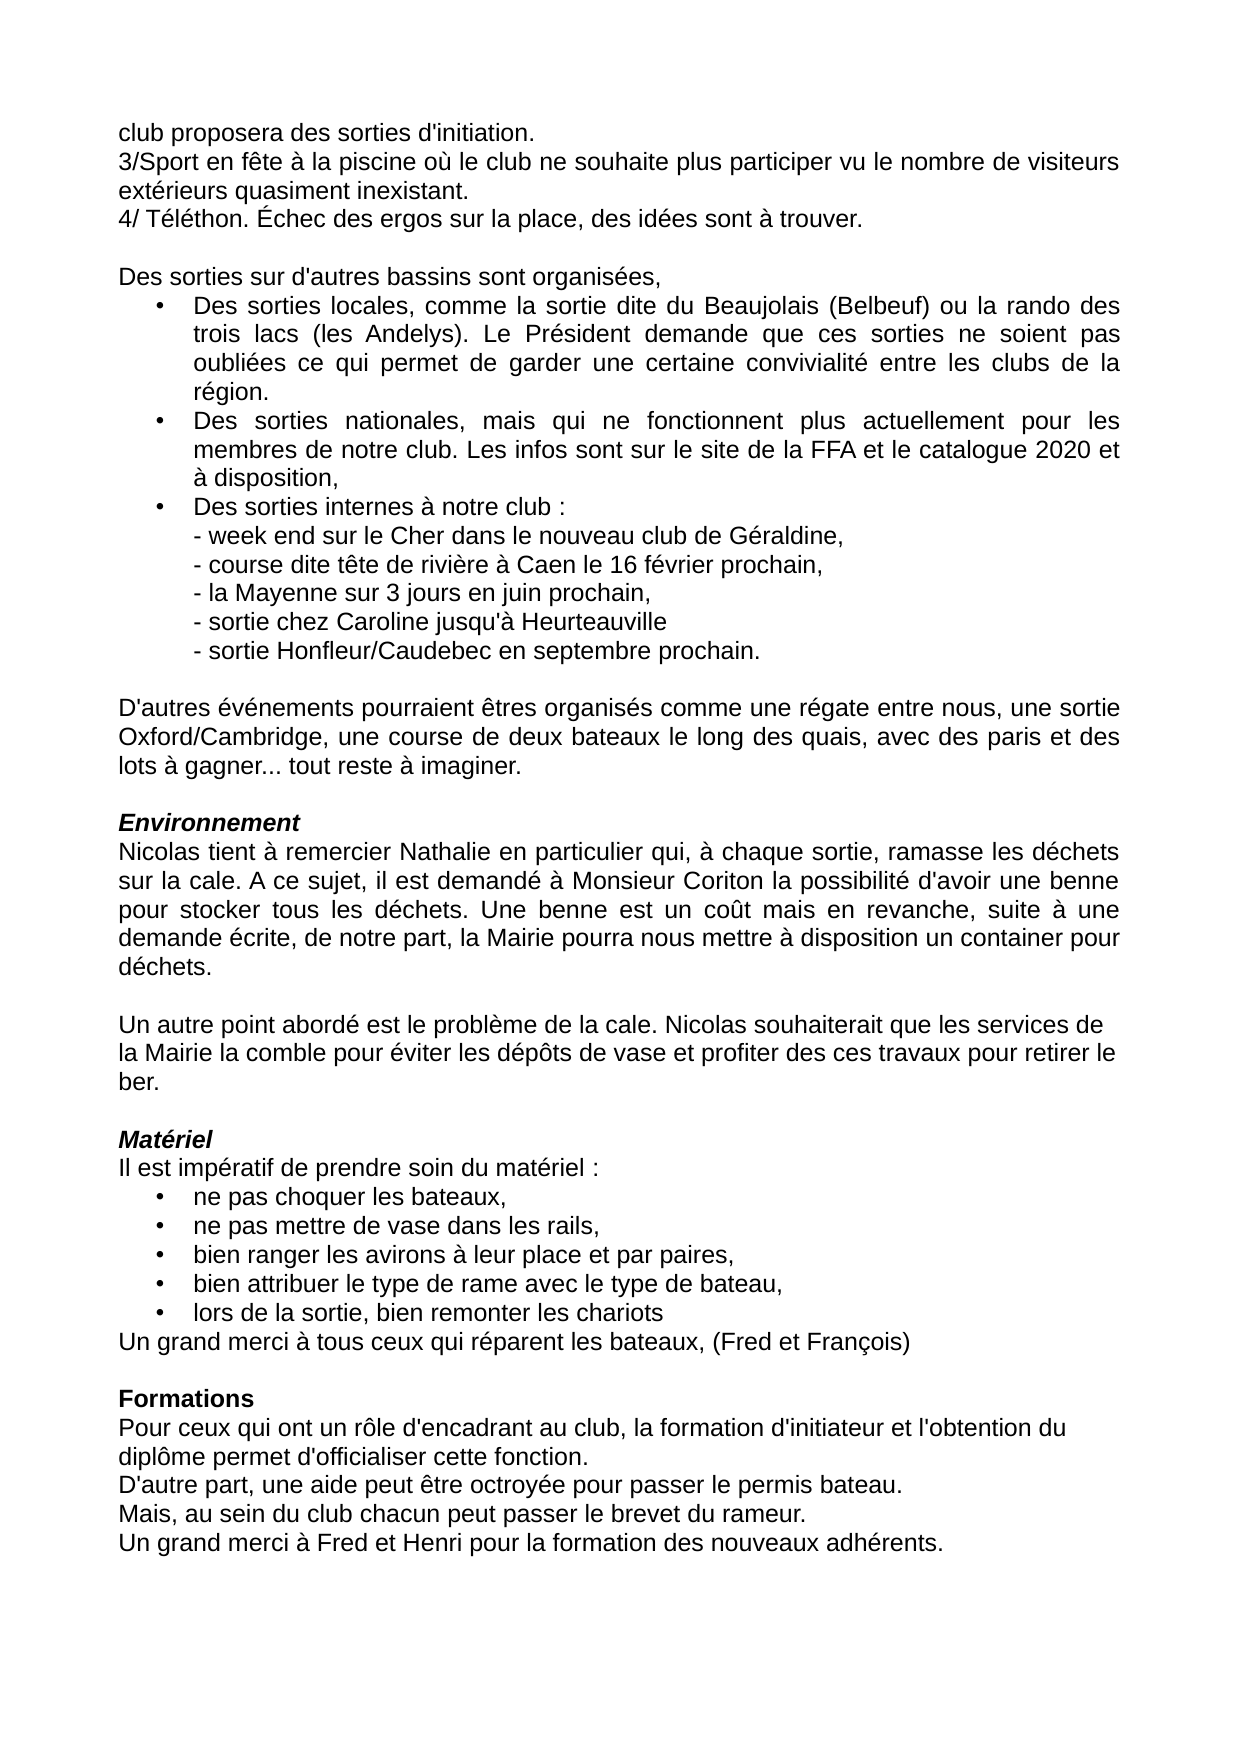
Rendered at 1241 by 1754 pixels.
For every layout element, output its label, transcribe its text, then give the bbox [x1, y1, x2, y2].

list - course dite tête de rivière à Caen le 16 février prochain, [156, 550, 1122, 578]
text Un grand merci à Fred et Henri pour la formation des nouveaux adhérents. [118, 1528, 1122, 1556]
text Nicolas tient à remercier Nathalie en particulier qui, à chaque sortie, ramasse les déchets sur la cale. A ce sujet, il est demandé à Monsieur Coriton la possibilité d'avoir une benne pour stocker tous les déchets. Une benne est un coût mais en revanche, suite à une demande écrite, de notre part, la Mairie pourra nous mettre à disposition un container pour déchets. [118, 837, 1122, 981]
text Pour ceux qui ont un rôle d'encadrant au club, la formation d'initiateur et l'obtention du diplôme permet d'officialiser cette fonction. [118, 1413, 1122, 1470]
text club proposera des sorties d'initiation. [118, 118, 1122, 147]
text D'autre part, une aide peut être octroyée pour passer le permis bateau. [118, 1470, 1122, 1499]
list - sortie Honfleur/Caudebec en septembre prochain. [156, 636, 1122, 665]
text Matériel [118, 1125, 1122, 1153]
text Environnement [118, 808, 1122, 837]
text Un grand merci à tous ceux qui réparent les bateaux, (Fred et François) [118, 1326, 1122, 1355]
text 3/Sport en fête à la piscine où le club ne souhaite plus participer vu le nombre de visiteurs extérieurs quasiment inexistant. [118, 147, 1122, 204]
list bien ranger les avirons à leur place et par paires, [156, 1240, 1122, 1269]
text Formations [118, 1384, 1122, 1413]
list - sortie chez Caroline jusqu'à Heurteauville [156, 607, 1122, 636]
text Des sorties sur d'autres bassins sont organisées, [118, 262, 1122, 291]
list Des sorties nationales, mais qui ne fonctionnent plus actuellement pour les membres de notre club. Les infos sont sur le site de la FFA et le catalogue 2020 et à disposition, [156, 406, 1122, 492]
list bien attribuer le type de rame avec le type de bateau, [156, 1269, 1122, 1298]
text 4/ Téléthon. Échec des ergos sur la place, des idées sont à trouver. [118, 204, 1122, 233]
list - la Mayenne sur 3 jours en juin prochain, [156, 578, 1122, 607]
list Des sorties locales, comme la sortie dite du Beaujolais (Belbeuf) ou la rando des trois lacs (les Andelys). Le Président demande que ces sorties ne soient pas oubliées ce qui permet de garder une certaine convivialité entre les clubs de la région. [156, 291, 1122, 406]
text Un autre point abordé est le problème de la cale. Nicolas souhaiterait que les services de la Mairie la comble pour éviter les dépôts de vase et profiter des ces travaux pour retirer le ber. [118, 1010, 1122, 1096]
list ne pas choquer les bateaux, [156, 1182, 1122, 1211]
text Mais, au sein du club chacun peut passer le brevet du rameur. [118, 1499, 1122, 1528]
text Il est impératif de prendre soin du matériel : [118, 1153, 1122, 1182]
list ne pas mettre de vase dans les rails, [156, 1211, 1122, 1240]
text D'autres événements pourraient êtres organisés comme une régate entre nous, une sortie Oxford/Cambridge, une course de deux bateaux le long des quais, avec des paris et des lots à gagner... tout reste à imaginer. [118, 693, 1122, 780]
list lors de la sortie, bien remonter les chariots [156, 1298, 1122, 1326]
list Des sorties internes à notre club : [156, 492, 1122, 521]
list - week end sur le Cher dans le nouveau club de Géraldine, [156, 521, 1122, 550]
